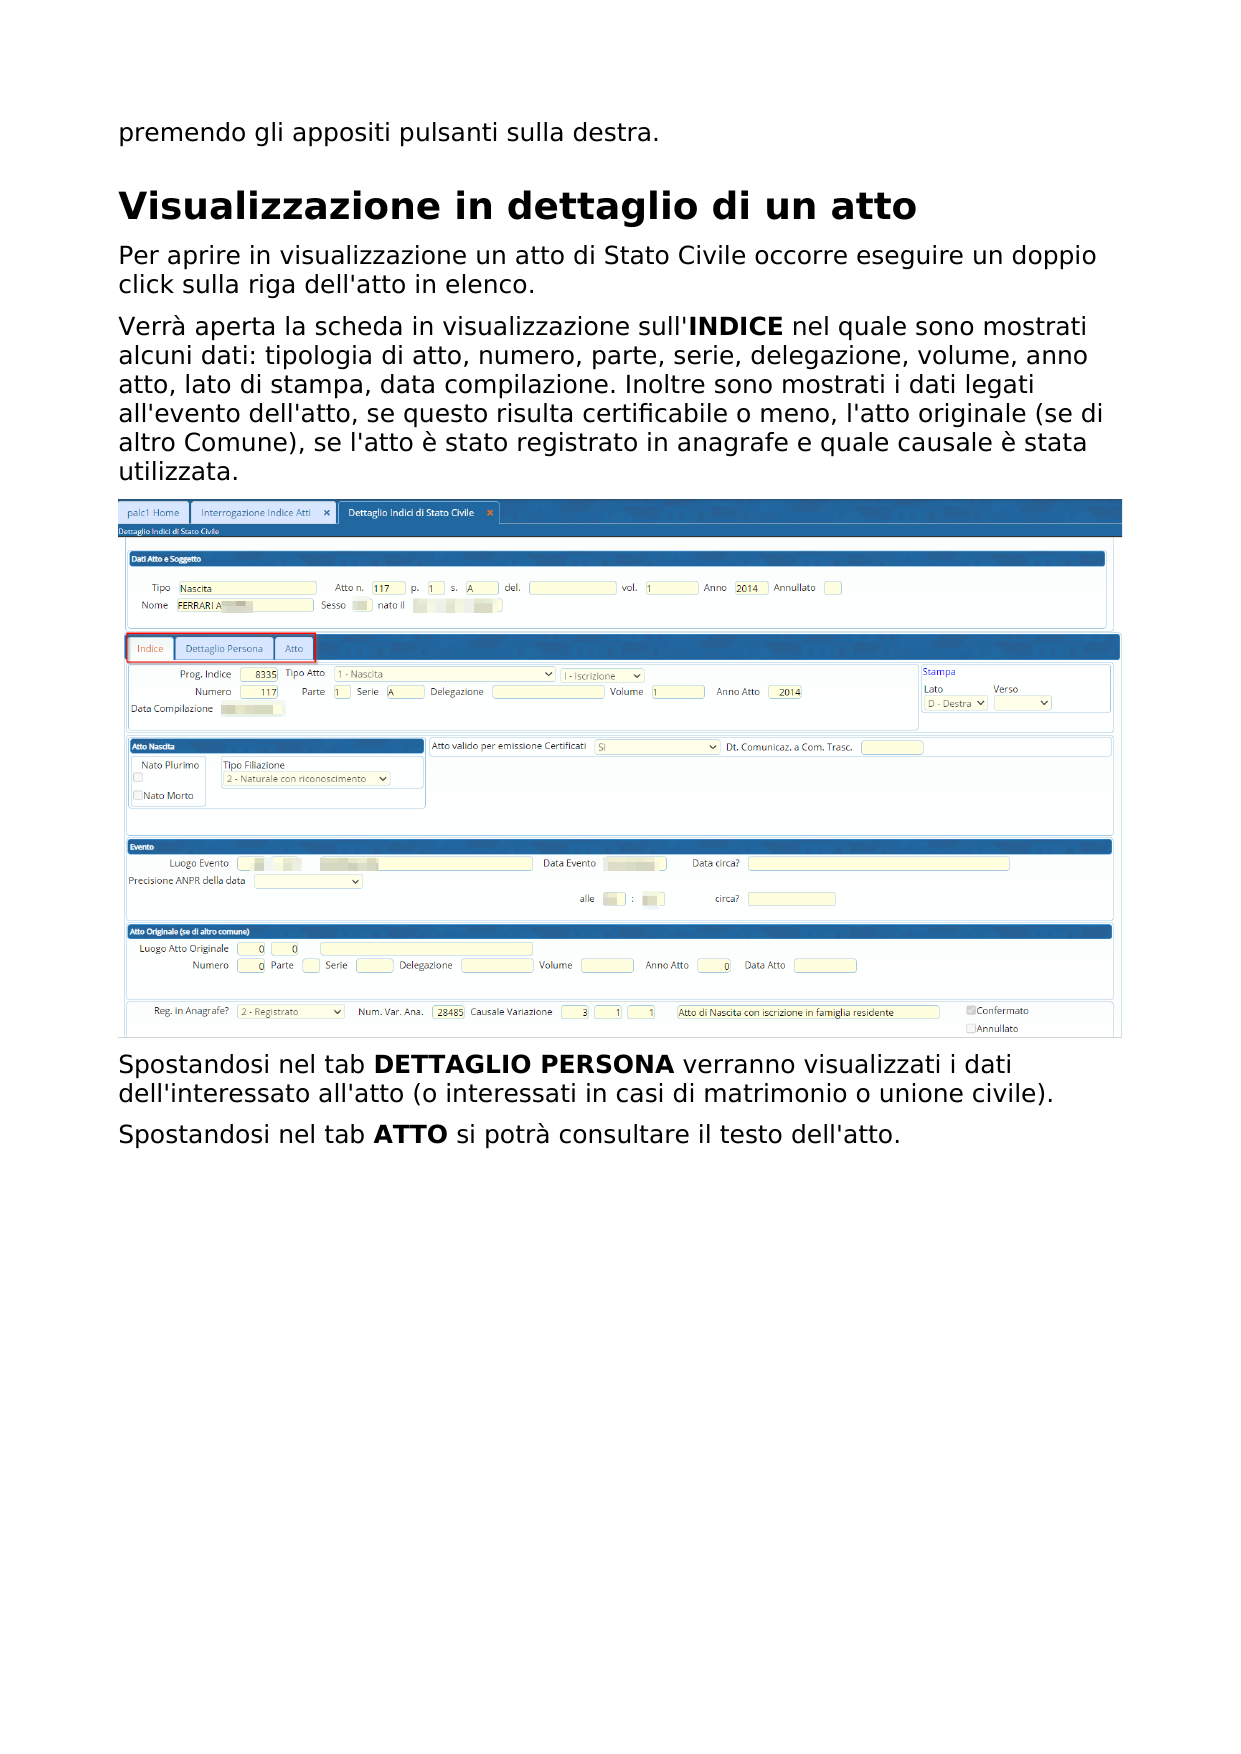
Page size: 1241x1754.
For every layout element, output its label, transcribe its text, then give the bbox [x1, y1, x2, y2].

subtitle Visualizzazione in dettaglio di un atto [118, 185, 1122, 228]
text Verrà aperta la scheda in visualizzazione sull'INDICE nel quale sono mostrati alcuni dati: tipologia di atto, numero, parte, serie, delegazione, volume, anno atto, lato di stampa, data compilazione. Inoltre sono mostrati i dati legati all'evento dell'atto, se questo risulta certificabile o meno, l'atto originale (se di altro Comune), se l'atto è stato registrato in anagrafe e quale causale è stata utilizzata. [118, 312, 1122, 487]
text Spostandosi nel tab ATTO si potrà consultare il testo dell'atto. [118, 1121, 1122, 1150]
text premendo gli appositi pulsanti sulla destra. [118, 118, 1122, 147]
picture [118, 499, 1123, 1038]
text Spostandosi nel tab DETTAGLIO PERSONA verranno visualizzati i dati dell'interessato all'atto (o interessati in casi di matrimonio o unione civile). [118, 1050, 1122, 1108]
text Per aprire in visualizzazione un atto di Stato Civile occorre eseguire un doppio click sulla riga dell'atto in elenco. [118, 241, 1122, 299]
